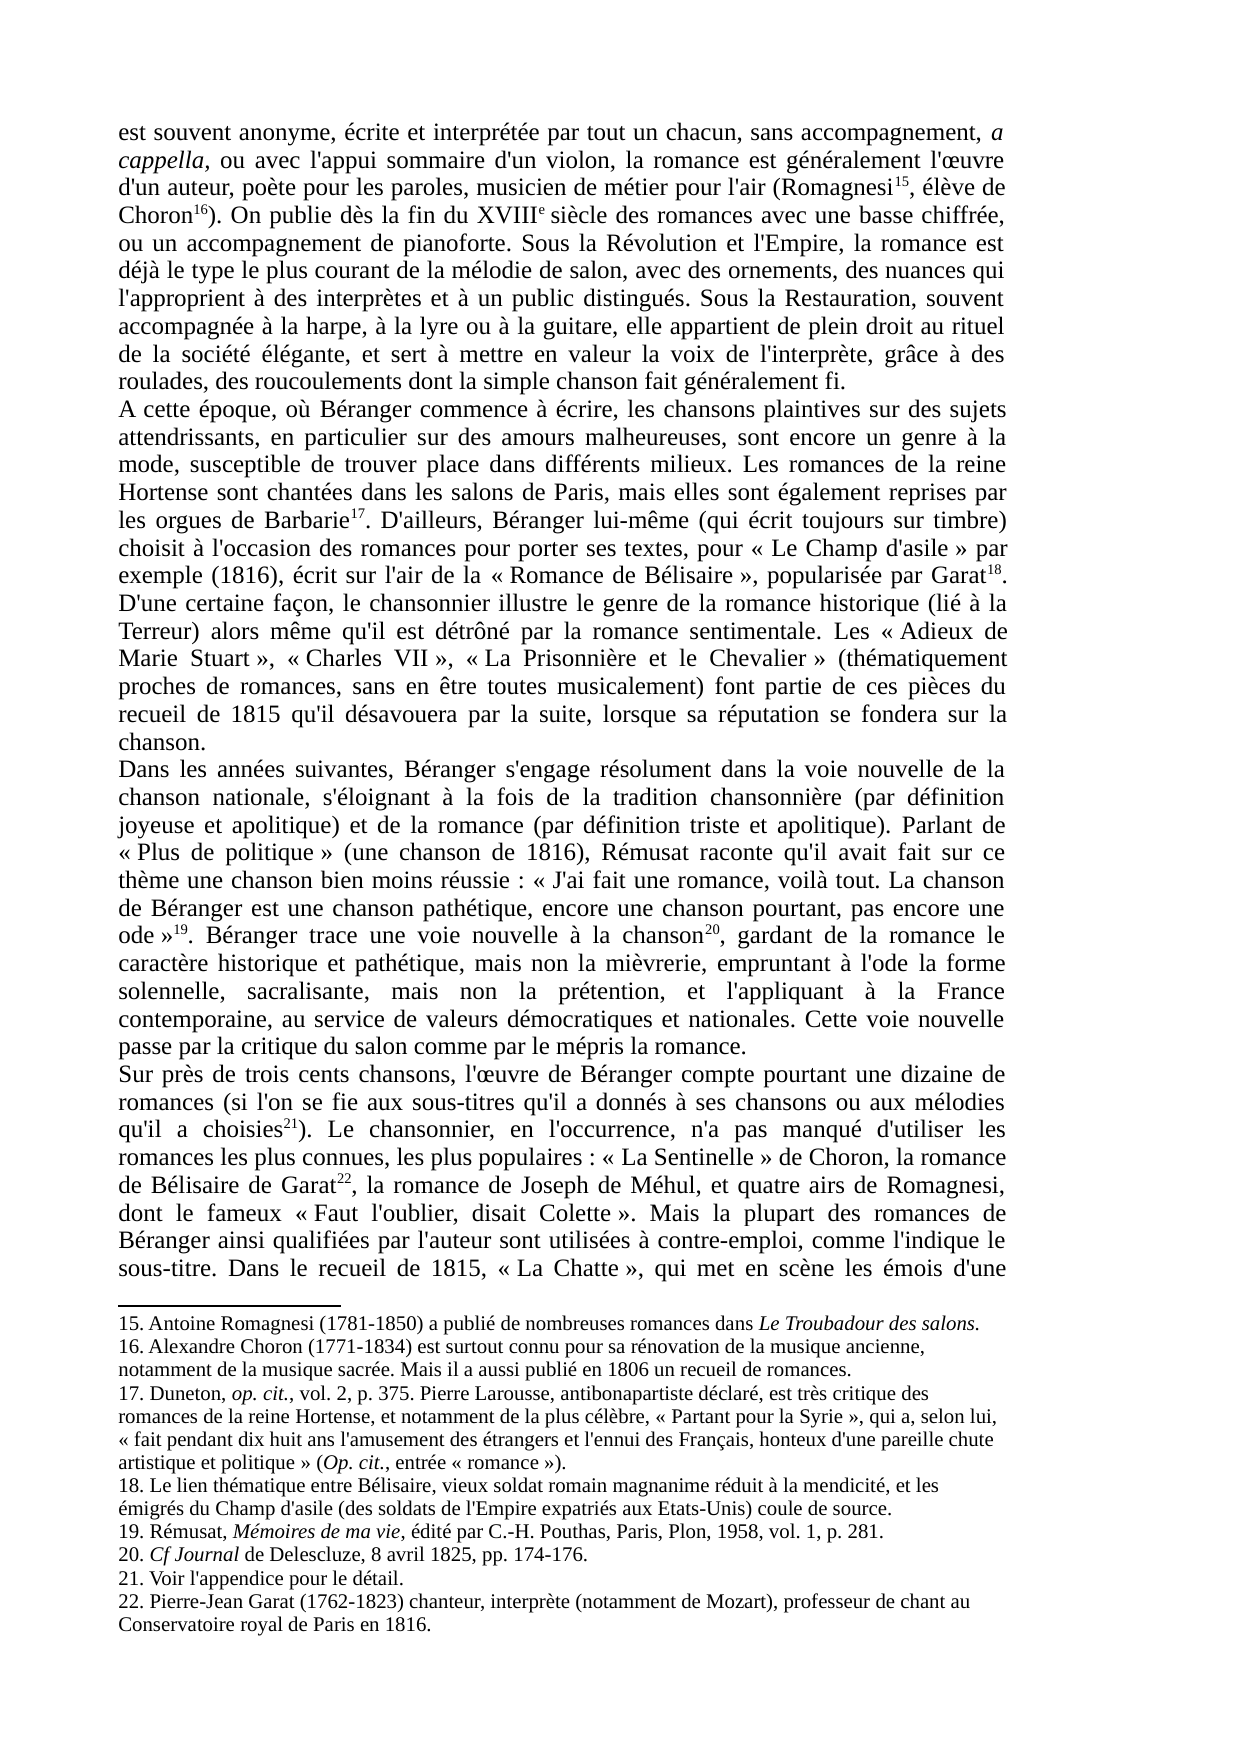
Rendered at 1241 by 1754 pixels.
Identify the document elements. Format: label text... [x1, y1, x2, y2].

text . Duneton, op. cit., vol. 2, p. 375. Pierre Larousse, antibonapartiste déclaré, est très critique des romances de la reine Hortense, et notamment de la plus célèbre, « Partant pour la Syrie », qui a, selon lui, « fait pendant dix huit ans l'amusement des étrangers et l'ennui des Français, honteux d'une pareille chute artistique et politique » (Op. cit., entrée « romance »). [118, 1381, 1008, 1474]
text . Alexandre Choron (1771-1834) est surtout connu pour sa rénovation de la musique ancienne, notamment de la musique sacrée. Mais il a aussi publié en 1806 un recueil de romances. [118, 1335, 1008, 1381]
text . Antoine Romagnesi (1781-1850) a publié de nombreuses romances dans Le Troubadour des salons. [118, 1312, 1008, 1335]
text Sur près de trois cents chansons, l'œuvre de Béranger compte pourtant une dizaine de romances (si l'on se fie aux sous-titres qu'il a donnés à ses chansons ou aux mélodies qu'il a choisies). Le chansonnier, en l'occurrence, n'a pas manqué d'utiliser les romances les plus connues, les plus populaires : « La Sentinelle » de Choron, la romance de Bélisaire de Garat, la romance de Joseph de Méhul, et quatre airs de Romagnesi, dont le fameux « Faut l'oublier, disait Colette ». Mais la plupart des romances de Béranger ainsi qualifiées par l'auteur sont utilisées à contre-emploi, comme l'indique le sous-titre. Dans le recueil de 1815, « La Chatte », qui met en scène les émois d'une [118, 1060, 1007, 1282]
text est souvent anonyme, écrite et interprétée par tout un chacun, sans accompagnement, a cappella, ou avec l'appui sommaire d'un violon, la romance est généralement l'œuvre d'un auteur, poète pour les paroles, musicien de métier pour l'air (Romagnesi, élève de Choron). On publie dès la fin du XVIIIe siècle des romances avec une basse chiffrée, ou un accompagnement de pianoforte. Sous la Révolution et l'Empire, la romance est déjà le type le plus courant de la mélodie de salon, avec des ornements, des nuances qui l'approprient à des interprètes et à un public distingués. Sous la Restauration, souvent accompagnée à la harpe, à la lyre ou à la guitare, elle appartient de plein droit au rituel de la société élégante, et sert à mettre en valeur la voix de l'interprète, grâce à des roulades, des roucoulements dont la simple chanson fait généralement fi. [118, 118, 1006, 395]
text . Voir l'appendice pour le détail. [118, 1566, 1008, 1589]
text Dans les années suivantes, Béranger s'engage résolument dans la voie nouvelle de la chanson nationale, s'éloignant à la fois de la tradition chansonnière (par définition joyeuse et apolitique) et de la romance (par définition triste et apolitique). Parlant de « Plus de politique » (une chanson de 1816), Rémusat raconte qu'il avait fait sur ce thème une chanson bien moins réussie : « J'ai fait une romance, voilà tout. La chanson de Béranger est une chanson pathétique, encore une chanson pourtant, pas encore une ode ». Béranger trace une voie nouvelle à la chanson, gardant de la romance le caractère historique et pathétique, mais non la mièvrerie, empruntant à l'ode la forme solennelle, sacralisante, mais non la prétention, et l'appliquant à la France contemporaine, au service de valeurs démocratiques et nationales. Cette voie nouvelle passe par la critique du salon comme par le mépris la romance. [118, 755, 1006, 1060]
text A cette époque, où Béranger commence à écrire, les chansons plaintives sur des sujets attendrissants, en particulier sur des amours malheureuses, sont encore un genre à la mode, susceptible de trouver place dans différents milieux. Les romances de la reine Hortense sont chantées dans les salons de Paris, mais elles sont également reprises par les orgues de Barbarie. D'ailleurs, Béranger lui-même (qui écrit toujours sur timbre) choisit à l'occasion des romances pour porter ses textes, pour « Le Champ d'asile » par exemple (1816), écrit sur l'air de la « Romance de Bélisaire », popularisée par Garat. D'une certaine façon, le chansonnier illustre le genre de la romance historique (lié à la Terreur) alors même qu'il est détrôné par la romance sentimentale. Les « Adieux de Marie Stuart », « Charles VII », « La Prisonnière et le Chevalier » (thématiquement proches de romances, sans en être toutes musicalement) font partie de ces pièces du recueil de 1815 qu'il désavouera par la suite, lorsque sa réputation se fondera sur la chanson. [118, 395, 1008, 755]
text . Rémusat, Mémoires de ma vie, édité par C.-H. Pouthas, Paris, Plon, 1958, vol. 1, p. 281. [118, 1520, 1008, 1543]
text . Pierre-Jean Garat (1762-1823) chanteur, interprète (notamment de Mozart), professeur de chant au Conservatoire royal de Paris en 1816. [118, 1589, 1008, 1636]
text . Le lien thématique entre Bélisaire, vieux soldat romain magnanime réduit à la mendicité, et les émigrés du Champ d'asile (des soldats de l'Empire expatriés aux Etats-Unis) coule de source. [118, 1474, 1008, 1520]
text . Cf Journal de Delescluze, 8 avril 1825, pp. 174-176. [118, 1543, 1008, 1566]
